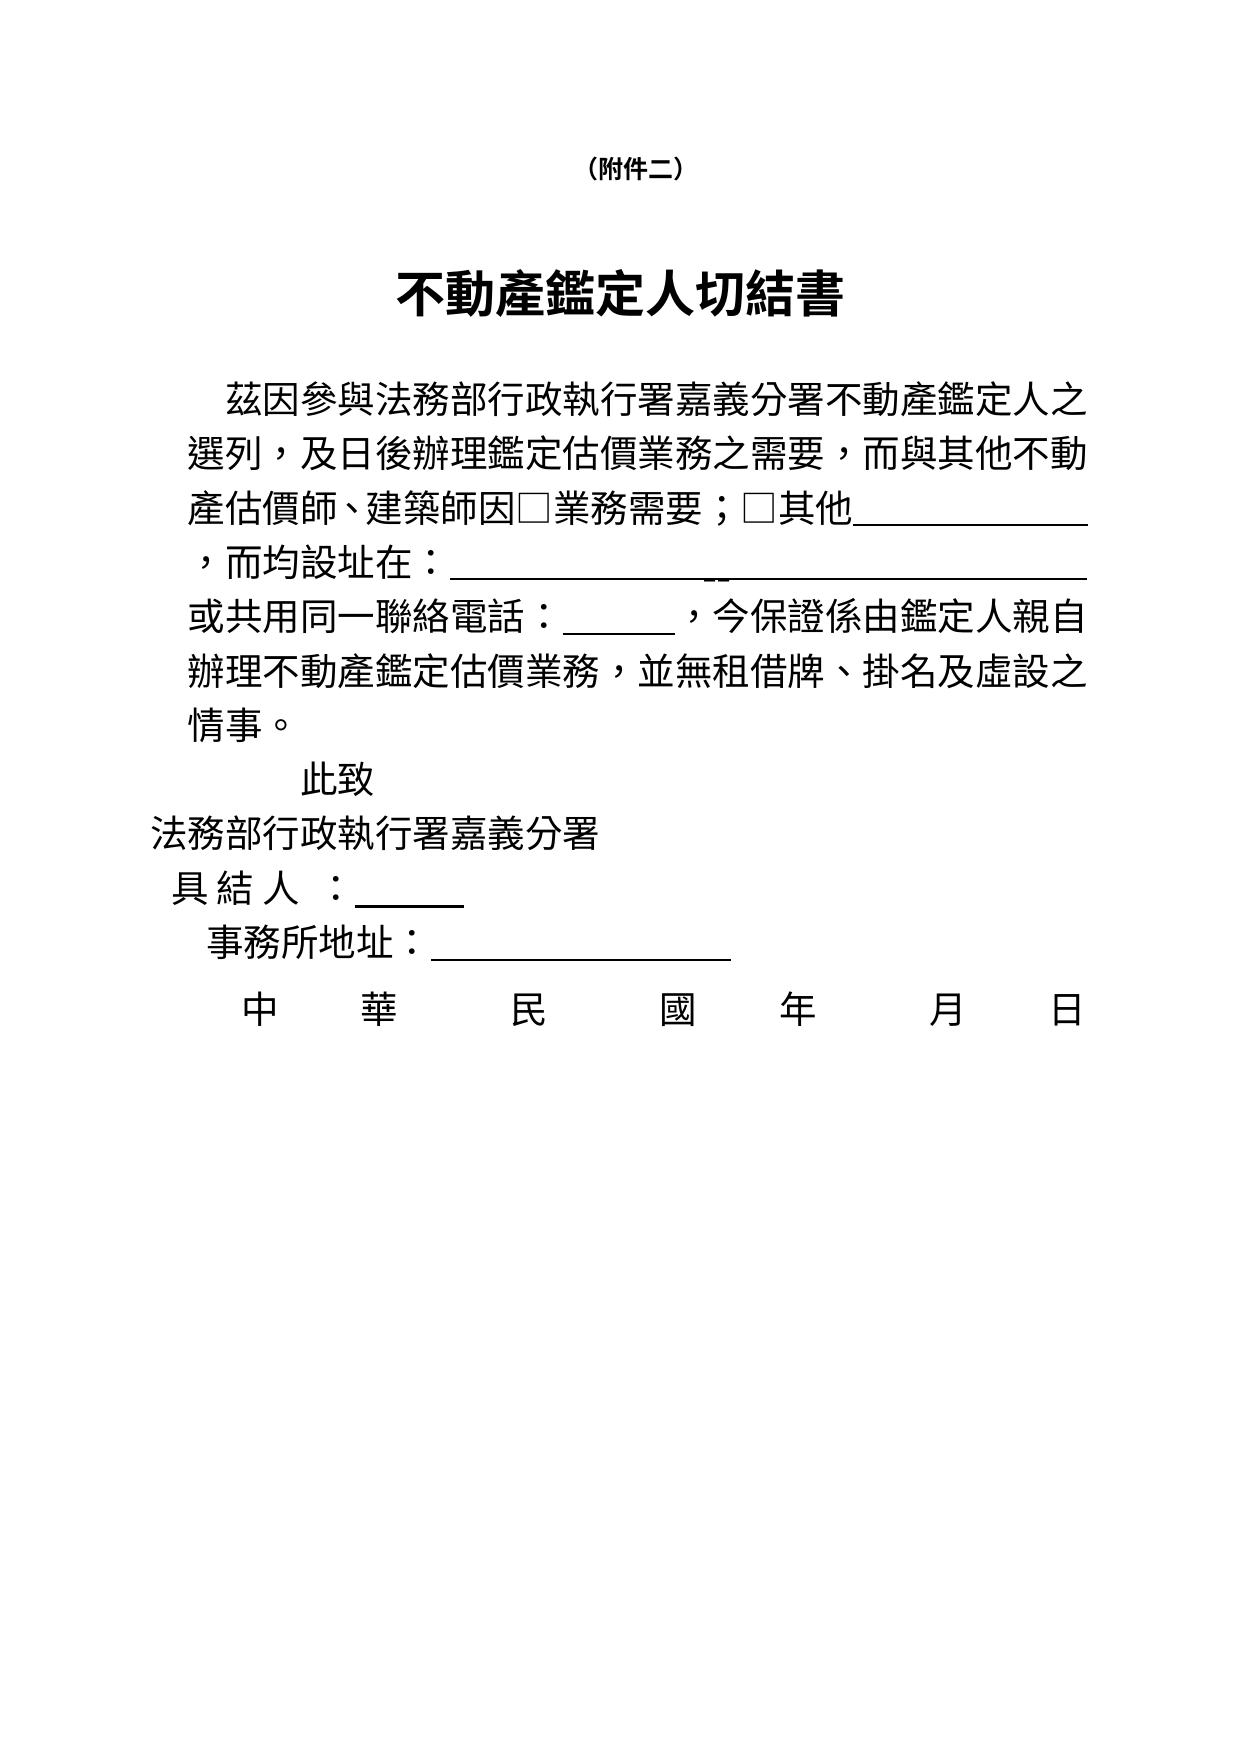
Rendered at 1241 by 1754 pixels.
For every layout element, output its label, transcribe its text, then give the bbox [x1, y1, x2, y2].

text 中 華 民 國 年 月 日 [187, 979, 1087, 1034]
text （附件二） [187, 150, 1053, 186]
text 具 結 人 ： [125, 858, 965, 913]
text 事務所地址： [206, 913, 965, 967]
text 法務部行政執行署嘉義分署 [125, 804, 965, 858]
text 茲因參與法務部行政執行署嘉義分署不動產鑑定人之選列，及日後辦理鑑定估價業務之需要，而與其他不動產估價師、建築師因□業務需要；□其他 [187, 370, 1087, 533]
text 此致 [262, 750, 965, 804]
text ，而均設址在： ˍˍ [187, 533, 1087, 587]
text 或共用同一聯絡電話： ，今保證係由鑑定人親自辦理不動產鑑定估價業務，並無租借牌、掛名及虛設之情事。 [187, 587, 1087, 750]
text 不動產鑑定人切結書 [187, 254, 1053, 327]
